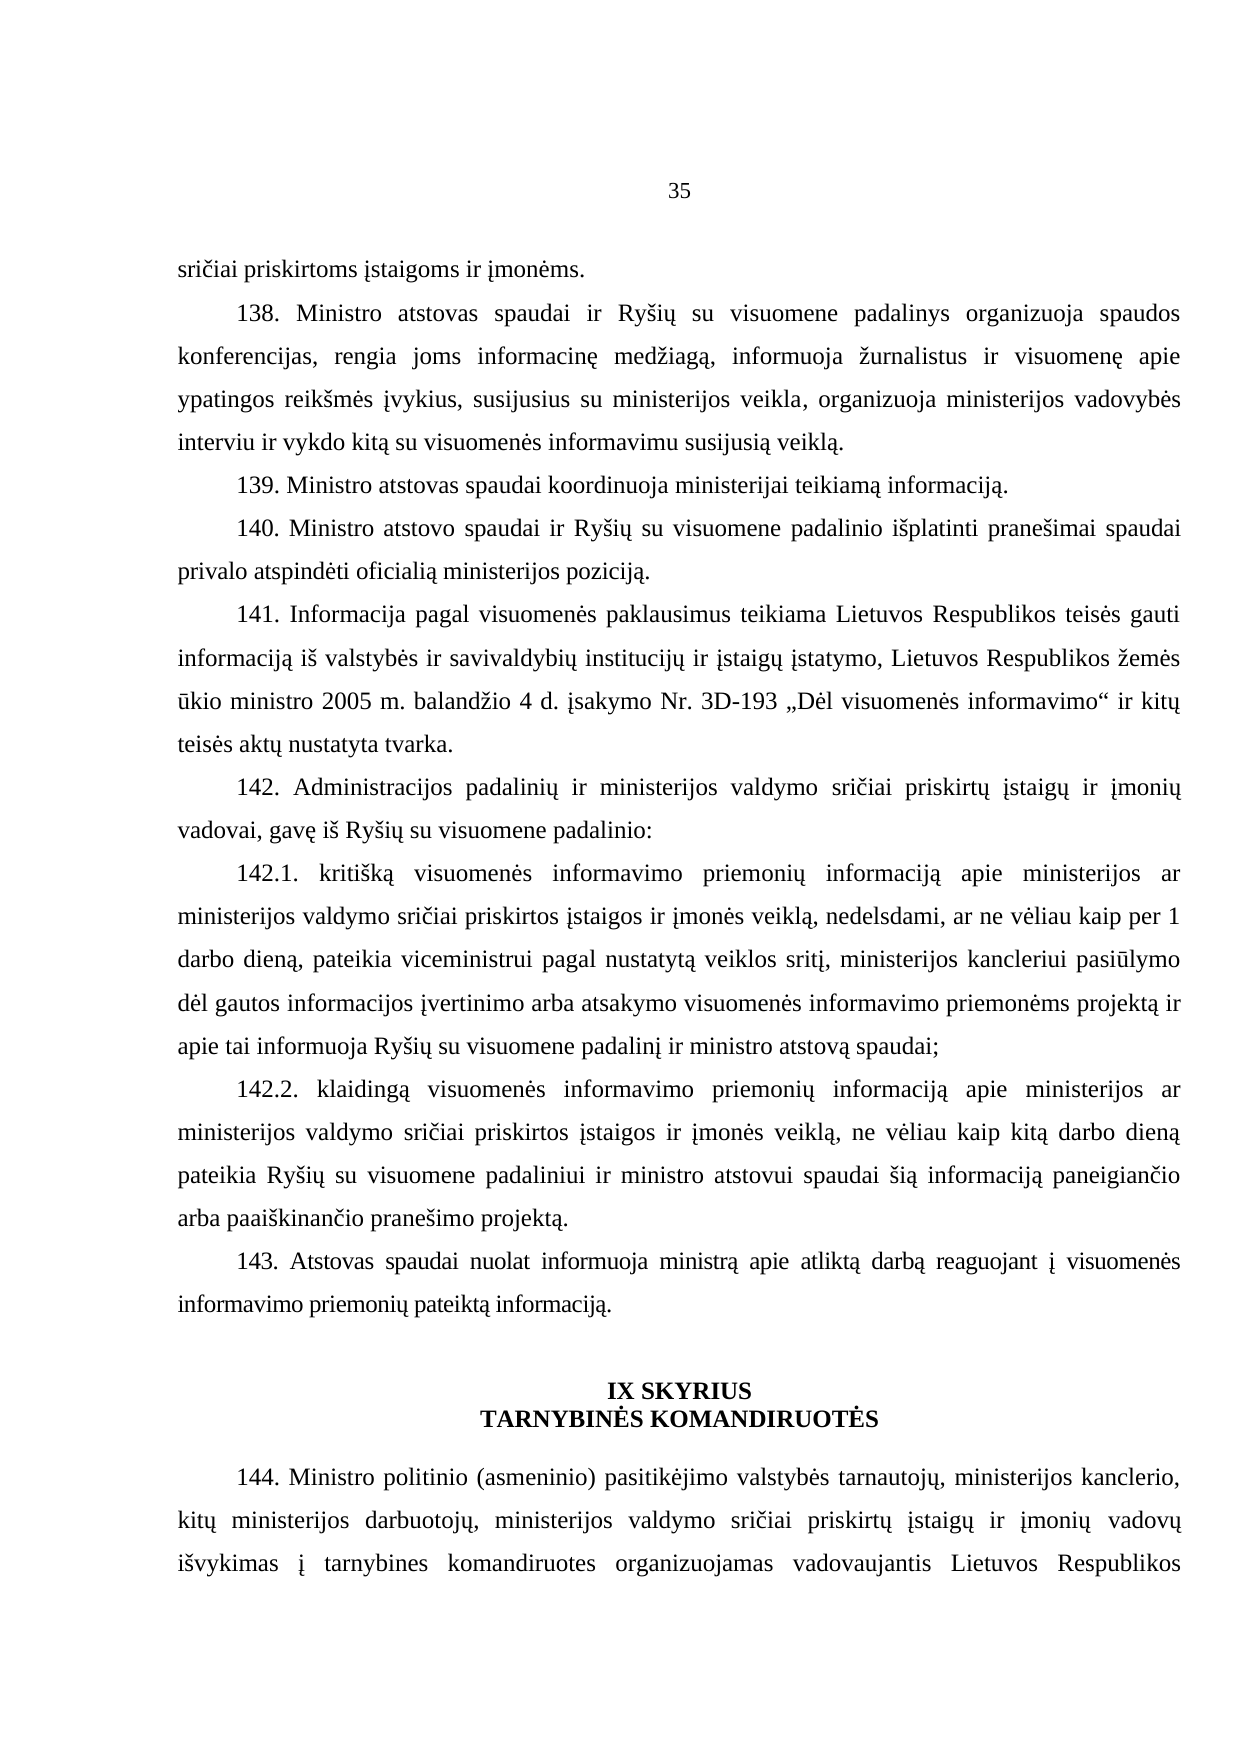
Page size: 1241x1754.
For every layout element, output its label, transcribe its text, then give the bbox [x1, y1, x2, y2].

text 141. Informacija pagal visuomenės paklausimus teikiama Lietuvos Respublikos teisės gauti informaciją iš valstybės ir savivaldybių institucijų ir įstaigų įstatymo, Lietuvos Respublikos žemės ūkio ministro 2005 m. balandžio 4 d. įsakymo Nr. 3D-193 „Dėl visuomenės informavimo“ ir kitų teisės aktų nustatyta tvarka. [177, 599, 1181, 758]
text 138. Ministro atstovas spaudai ir Ryšių su visuomene padalinys organizuoja spaudos konferencijas, rengia joms informacinę medžiagą, informuoja žurnalistus ir visuomenę apie ypatingos reikšmės įvykius, susijusius su ministerijos veikla, organizuoja ministerijos vadovybės interviu ir vykdo kitą su visuomenės informavimu susijusią veiklą. [177, 298, 1181, 456]
text IX SKYRIUS [177, 1376, 1181, 1404]
text 143. Atstovas spaudai nuolat informuoja ministrą apie atliktą darbą reaguojant į visuomenės informavimo priemonių pateiktą informaciją. [177, 1246, 1181, 1318]
text 139. Ministro atstovas spaudai koordinuoja ministerijai teikiamą informaciją. [177, 470, 1181, 499]
text sričiai priskirtoms įstaigoms ir įmonėms. [177, 254, 1181, 283]
text 142.1. kritišką visuomenės informavimo priemonių informaciją apie ministerijos ar ministerijos valdymo sričiai priskirtos įstaigos ir įmonės veiklą, nedelsdami, ar ne vėliau kaip per 1 darbo dieną, pateikia viceministrui pagal nustatytą veiklos sritį, ministerijos kancleriui pasiūlymo dėl gautos informacijos įvertinimo arba atsakymo visuomenės informavimo priemonėms projektą ir apie tai informuoja Ryšių su visuomene padalinį ir ministro atstovą spaudai; [177, 858, 1181, 1059]
text TARNYBINĖS KOMANDIRUOTĖS [177, 1404, 1181, 1433]
text 144. Ministro politinio (asmeninio) pasitikėjimo valstybės tarnautojų, ministerijos kanclerio, kitų ministerijos darbuotojų, ministerijos valdymo sričiai priskirtų įstaigų ir įmonių vadovų išvykimas į tarnybines komandiruotes organizuojamas vadovaujantis Lietuvos Respublikos [177, 1462, 1181, 1577]
text 142. Administracijos padalinių ir ministerijos valdymo sričiai priskirtų įstaigų ir įmonių vadovai, gavę iš Ryšių su visuomene padalinio: [177, 772, 1181, 844]
text 142.2. klaidingą visuomenės informavimo priemonių informaciją apie ministerijos ar ministerijos valdymo sričiai priskirtos įstaigos ir įmonės veiklą, ne vėliau kaip kitą darbo dieną pateikia Ryšių su visuomene padaliniui ir ministro atstovui spaudai šią informaciją paneigiančio arba paaiškinančio pranešimo projektą. [177, 1074, 1181, 1232]
text 140. Ministro atstovo spaudai ir Ryšių su visuomene padalinio išplatinti pranešimai spaudai privalo atspindėti oficialią ministerijos poziciją. [177, 513, 1181, 585]
